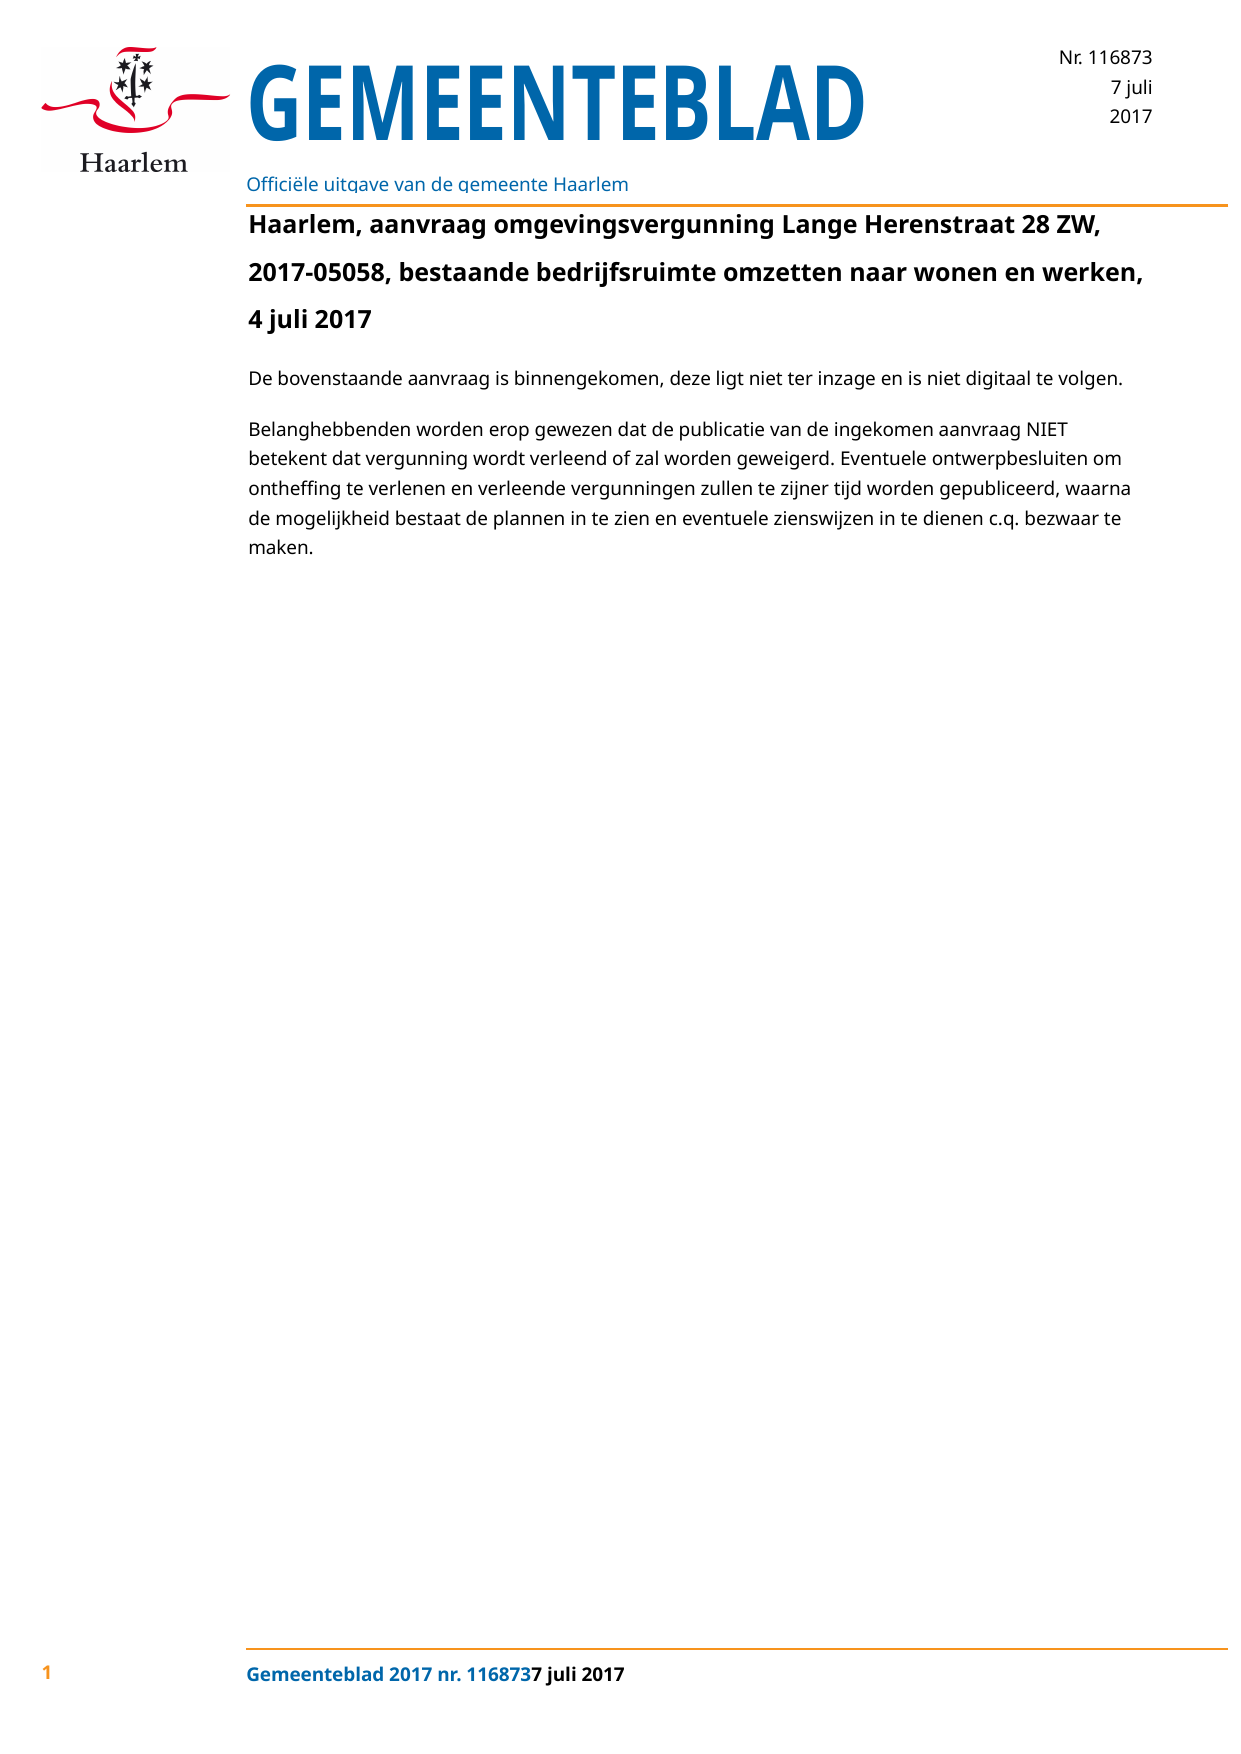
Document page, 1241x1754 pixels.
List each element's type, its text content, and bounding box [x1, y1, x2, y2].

text Haarlem, aanvraag omgevingsvergunning Lange Herenstraat 28 ZW, 2017-05058, bestaande bedrijfsruimte omzetten naar wonen en werken, 4 juli 2017 [248, 207, 1152, 336]
text De bovenstaande aanvraag is binnengekomen, deze ligt niet ter inzage en is niet digitaal te volgen. [248, 366, 1152, 391]
text Belanghebbenden worden erop gewezen dat de publicatie van de ingekomen aanvraag NIET betekent dat vergunning wordt verleend of zal worden geweigerd. Eventuele ontwerpbesluiten om ontheffing te verlenen en verleende vergunningen zullen te zijner tijd worden gepubliceerd, waarna de mogelijkheid bestaat de plannen in te zien en eventuele zienswijzen in te dienen c.q. bezwaar te maken. [248, 416, 1152, 560]
picture [41, 47, 231, 172]
